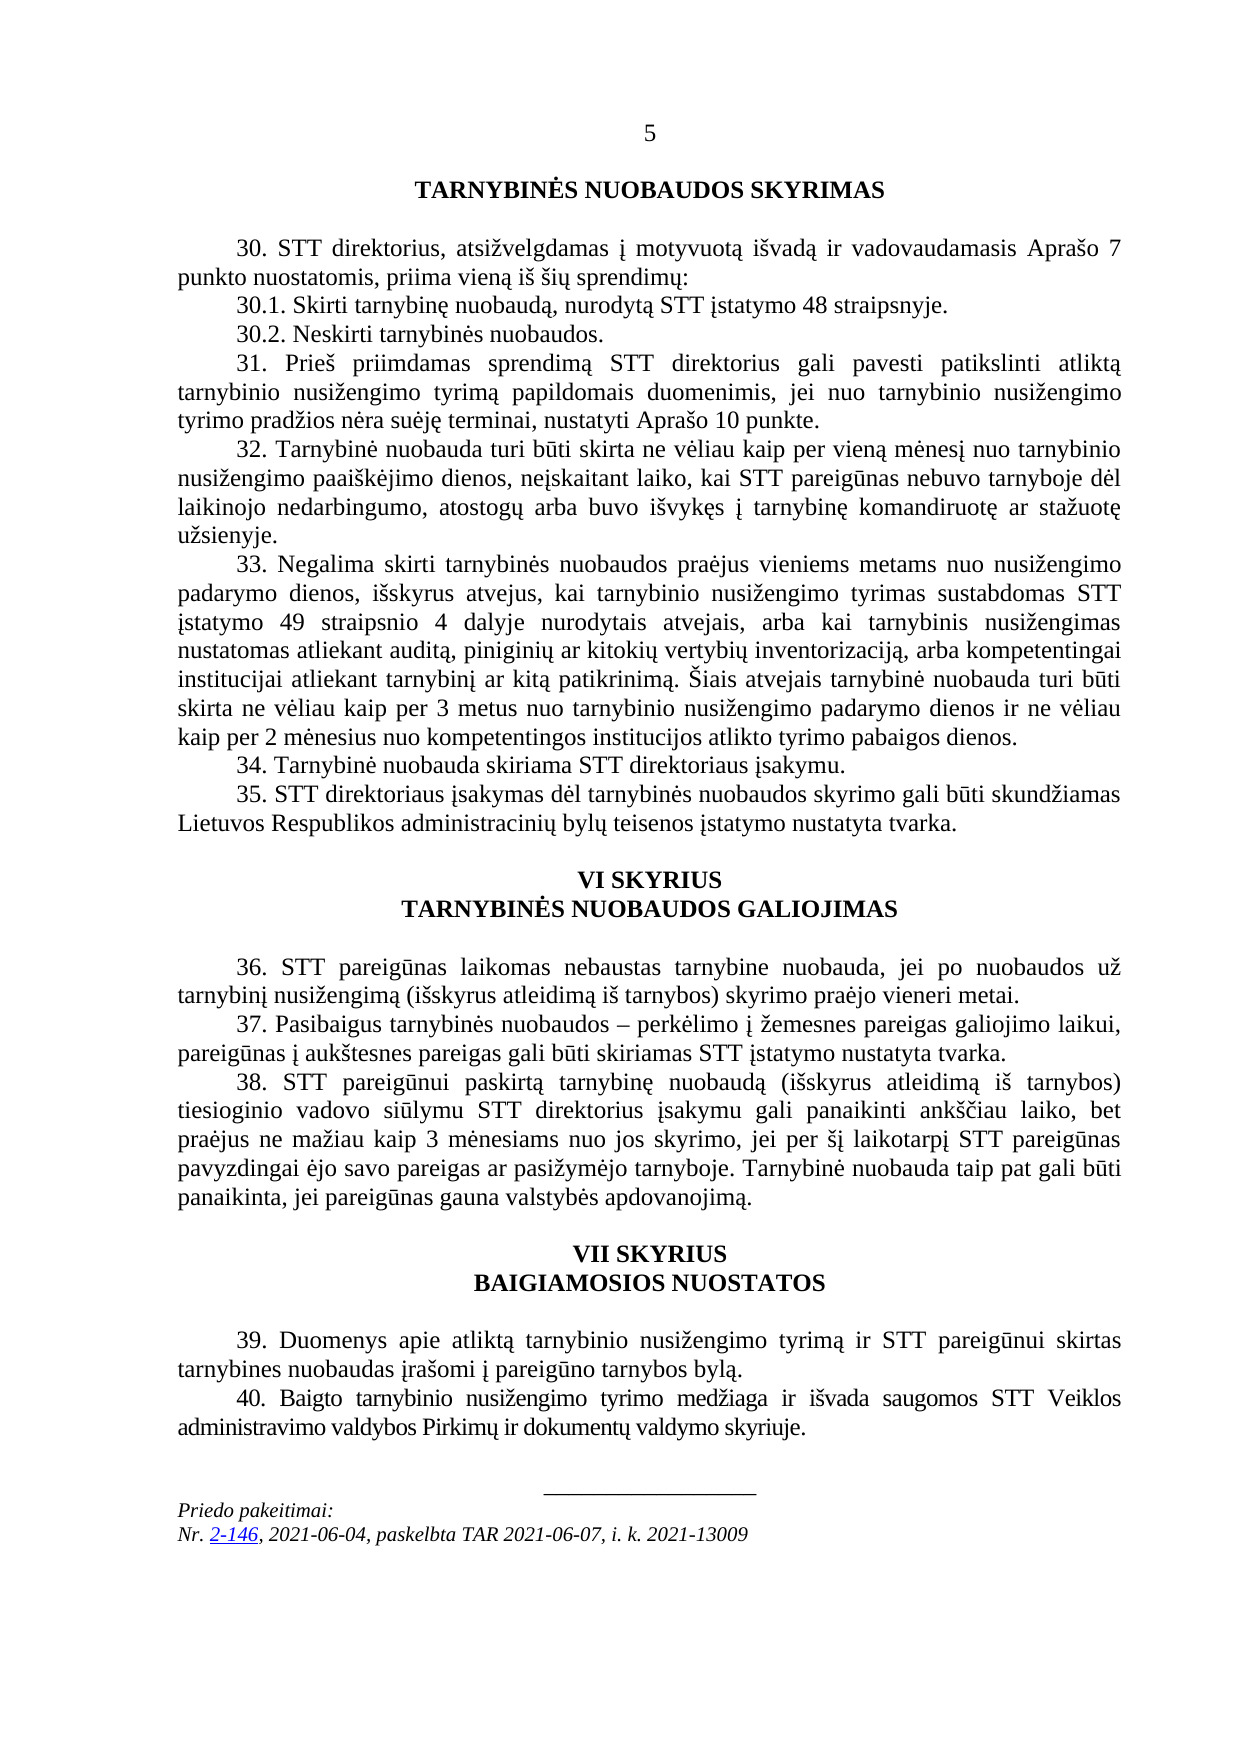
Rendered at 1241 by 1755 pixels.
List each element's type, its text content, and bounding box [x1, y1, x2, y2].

text 31. Prieš priimdamas sprendimą STT direktorius gali pavesti patikslinti atliktą tarnybinio nusižengimo tyrimą papildomais duomenimis, jei nuo tarnybinio nusižengimo tyrimo pradžios nėra suėję terminai, nustatyti Aprašo 10 punkte. [177, 348, 1122, 434]
text BAIGIAMOSIOS NUOSTATOS [177, 1268, 1122, 1297]
text 36. STT pareigūnas laikomas nebaustas tarnybine nuobauda, jei po nuobaudos už tarnybinį nusižengimą (išskyrus atleidimą iš tarnybos) skyrimo praėjo vieneri metai. [177, 952, 1122, 1009]
text 39. Duomenys apie atliktą tarnybinio nusižengimo tyrimą ir STT pareigūnui skirtas tarnybines nuobaudas įrašomi į pareigūno tarnybos bylą. [177, 1326, 1122, 1383]
text TARNYBINĖS NUOBAUDOS SKYRIMAS [177, 176, 1122, 204]
text VII SKYRIUS [177, 1239, 1122, 1268]
text 30.2. Neskirti tarnybinės nuobaudos. [177, 319, 1122, 348]
text Nr. 2-146, 2021-06-04, paskelbta TAR 2021-06-07, i. k. 2021-13009 [177, 1522, 1122, 1546]
text 38. STT pareigūnui paskirtą tarnybinę nuobaudą (išskyrus atleidimą iš tarnybos) tiesioginio vadovo siūlymu STT direktorius įsakymu gali panaikinti ankščiau laiko, bet praėjus ne mažiau kaip 3 mėnesiams nuo jos skyrimo, jei per šį laikotarpį STT pareigūnas pavyzdingai ėjo savo pareigas ar pasižymėjo tarnyboje. Tarnybinė nuobauda taip pat gali būti panaikinta, jei pareigūnas gauna valstybės apdovanojimą. [177, 1067, 1122, 1211]
text Priedo pakeitimai: [177, 1498, 1122, 1522]
text 37. Pasibaigus tarnybinės nuobaudos – perkėlimo į žemesnes pareigas galiojimo laikui, pareigūnas į aukštesnes pareigas gali būti skiriamas STT įstatymo nustatyta tvarka. [177, 1009, 1122, 1067]
text 35. STT direktoriaus įsakymas dėl tarnybinės nuobaudos skyrimo gali būti skundžiamas Lietuvos Respublikos administracinių bylų teisenos įstatymo nustatyta tvarka. [177, 779, 1122, 837]
text _________________ [177, 1469, 1122, 1498]
text TARNYBINĖS NUOBAUDOS GALIOJIMAS [177, 894, 1122, 923]
text 32. Tarnybinė nuobauda turi būti skirta ne vėliau kaip per vieną mėnesį nuo tarnybinio nusižengimo paaiškėjimo dienos, neįskaitant laiko, kai STT pareigūnas nebuvo tarnyboje dėl laikinojo nedarbingumo, atostogų arba buvo išvykęs į tarnybinę komandiruotę ar stažuotę užsienyje. [177, 434, 1122, 549]
text 34. Tarnybinė nuobauda skiriama STT direktoriaus įsakymu. [177, 751, 1122, 779]
text 30. STT direktorius, atsižvelgdamas į motyvuotą išvadą ir vadovaudamasis Aprašo 7 punkto nuostatomis, priima vieną iš šių sprendimų: [177, 233, 1122, 291]
text 30.1. Skirti tarnybinę nuobaudą, nurodytą STT įstatymo 48 straipsnyje. [177, 291, 1122, 319]
text 33. Negalima skirti tarnybinės nuobaudos praėjus vieniems metams nuo nusižengimo padarymo dienos, išskyrus atvejus, kai tarnybinio nusižengimo tyrimas sustabdomas STT įstatymo 49 straipsnio 4 dalyje nurodytais atvejais, arba kai tarnybinis nusižengimas nustatomas atliekant auditą, piniginių ar kitokių vertybių inventorizaciją, arba kompetentingai institucijai atliekant tarnybinį ar kitą patikrinimą. Šiais atvejais tarnybinė nuobauda turi būti skirta ne vėliau kaip per 3 metus nuo tarnybinio nusižengimo padarymo dienos ir ne vėliau kaip per 2 mėnesius nuo kompetentingos institucijos atlikto tyrimo pabaigos dienos. [177, 549, 1122, 751]
text 40. Baigto tarnybinio nusižengimo tyrimo medžiaga ir išvada saugomos STT Veiklos administravimo valdybos Pirkimų ir dokumentų valdymo skyriuje. [177, 1383, 1122, 1441]
text VI SKYRIUS [177, 866, 1122, 894]
